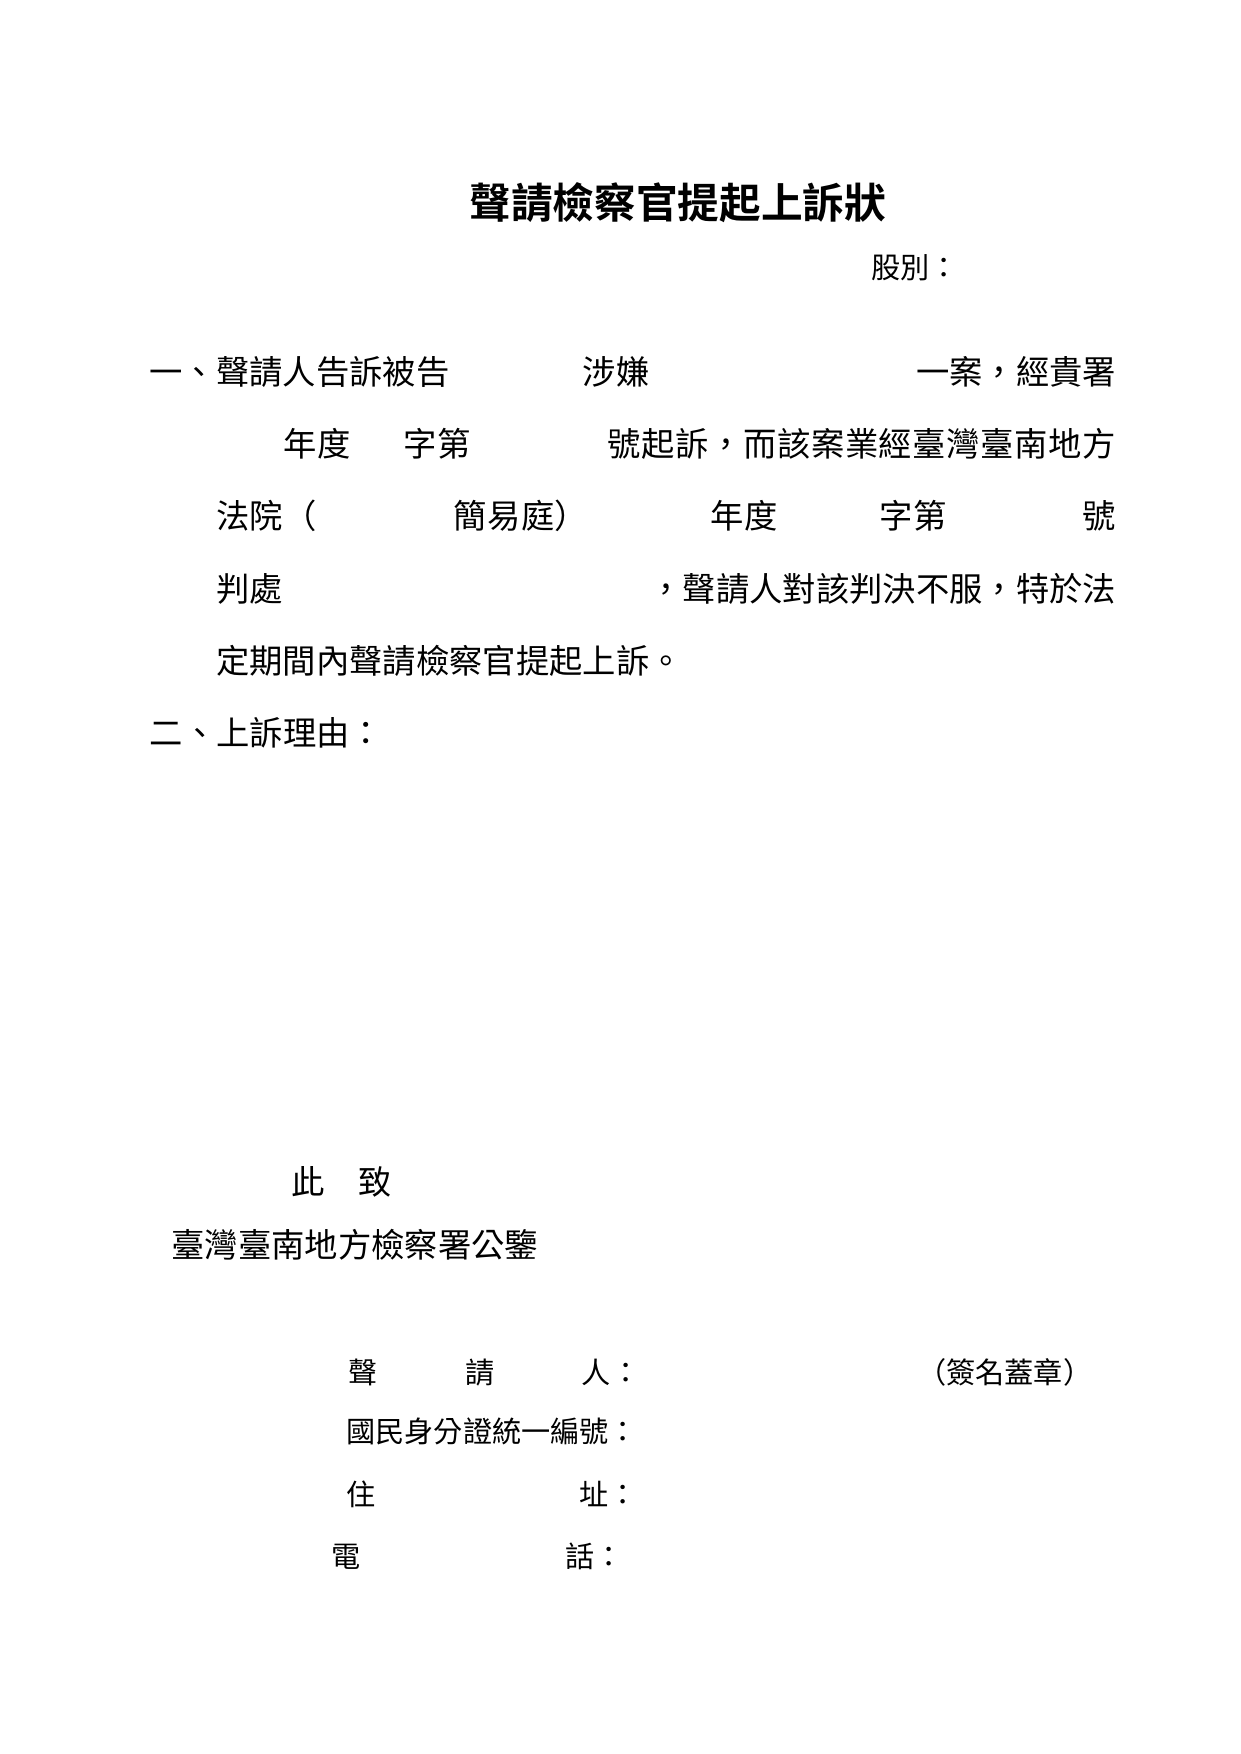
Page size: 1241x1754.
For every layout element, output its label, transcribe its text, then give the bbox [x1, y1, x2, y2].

text 電 話： [171, 1513, 1128, 1576]
text 住 址： [171, 1451, 1128, 1513]
text 聲請檢察官提起上訴狀 [177, 158, 1115, 221]
text 國民身分證統一編號： [171, 1388, 1128, 1451]
text 聲 請 人： （簽名蓋章） [171, 1326, 1128, 1388]
text 此 致 [171, 1138, 1128, 1201]
text 股別： [177, 221, 1122, 283]
text 一、聲請人告訴被告 涉嫌 一案，經貴署 □□年度 字第 號起訴，而該案業經臺灣臺南地方法院（ 簡易庭） 年度 字第□□□□號判處 ，聲請人對該判決不服，特於法定期間內聲請檢察官提起上訴。 [149, 346, 1116, 683]
text 二、上訴理由： [149, 707, 1116, 755]
text 臺灣臺南地方檢察署公鑒 [171, 1201, 1128, 1263]
